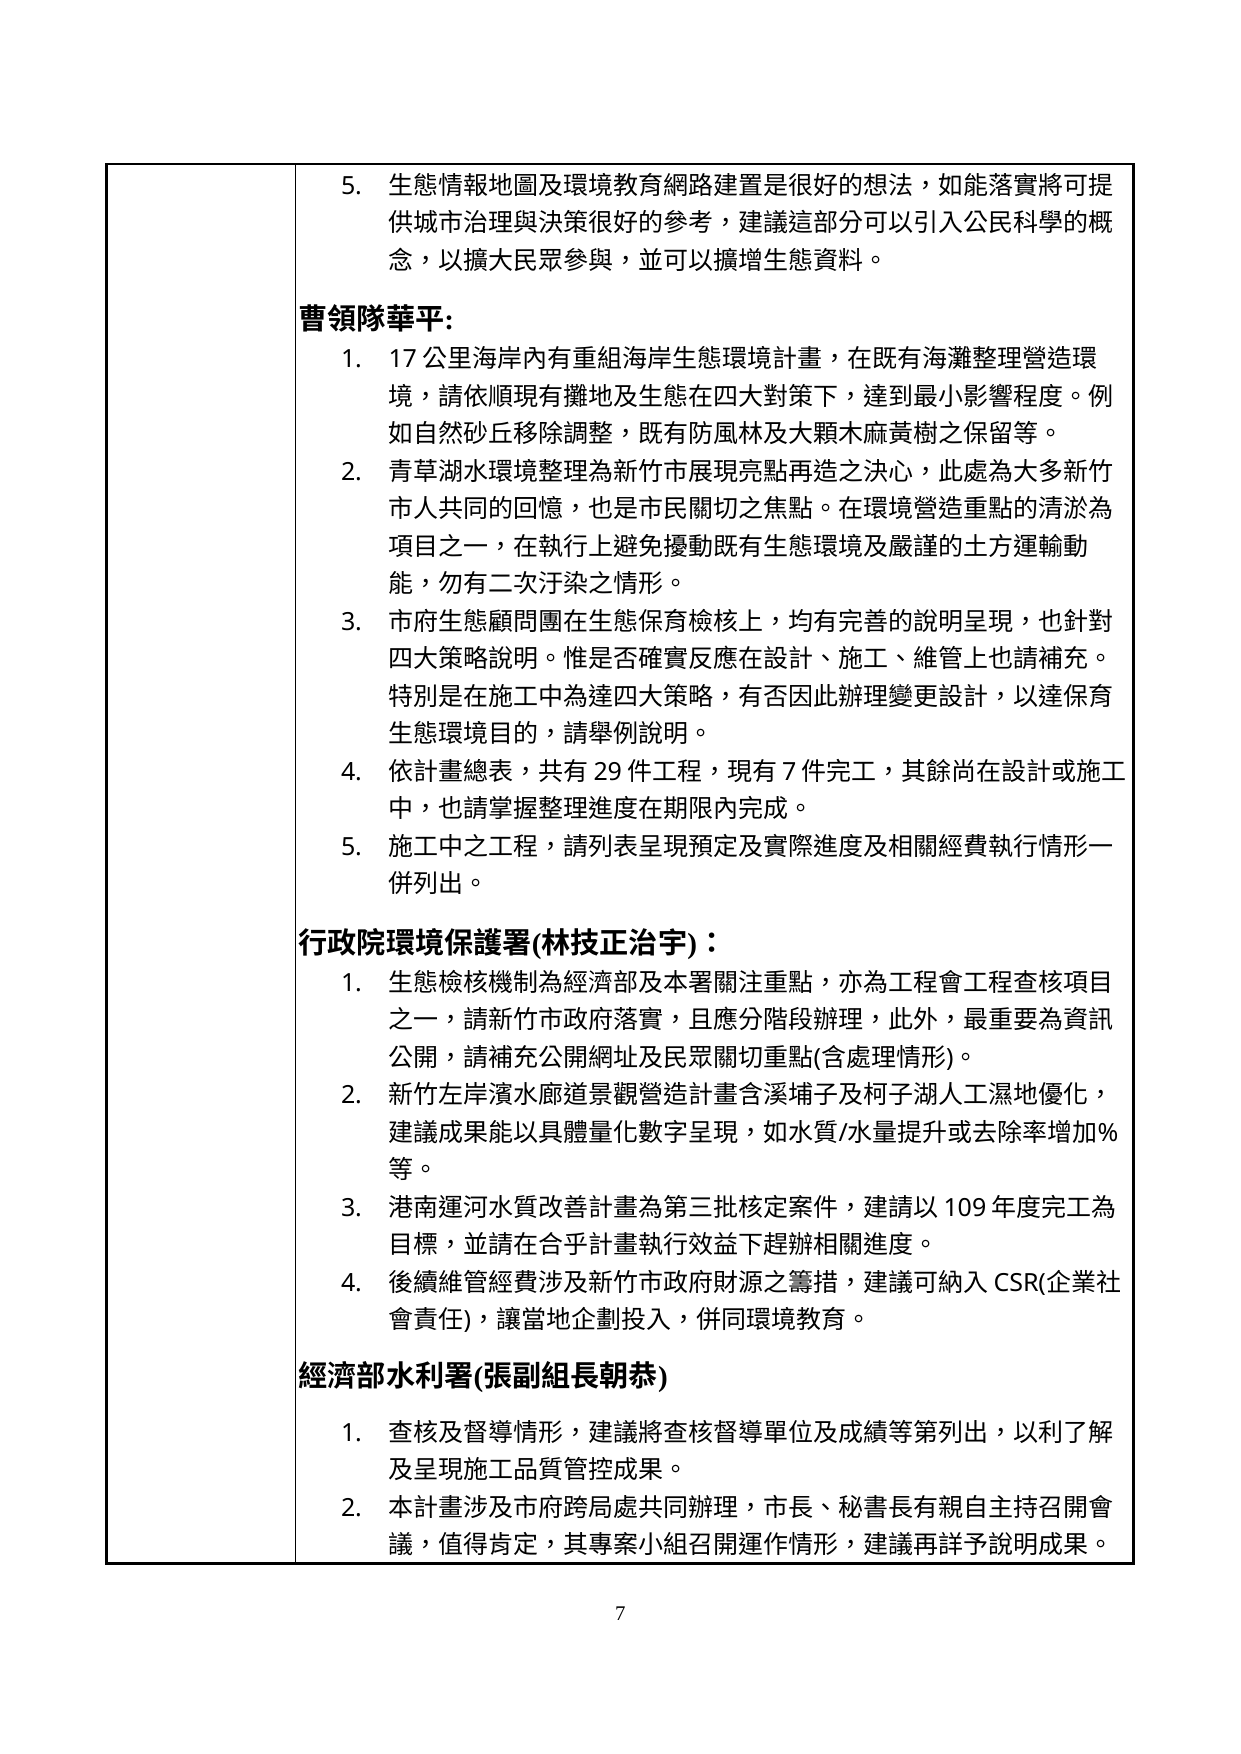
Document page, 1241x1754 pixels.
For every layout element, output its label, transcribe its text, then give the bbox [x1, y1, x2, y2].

table_cell [108, 165, 295, 1562]
table_cell 一、訪查暨現勘意見 汪委員靜明: 新竹市政府在執行水環境建設計畫，由市長指導及秘書長全程參與統合；提出之微笑(smile)計畫與水環境計畫之藍圖大局，值得肯定。 會議簡報呈現得宜。 有關民眾參與、生態檢核、資訊公開之執行及回饋到前瞻水環境建設計畫，尚有強化關連之空間。 各分項工程之民眾參與意見，生態檢核、資訊公開，請補列分述，並綜合評析回應及回饋到水環境建設之生態友善設計及棲地生態保育措施。 複評與考核中資訊公開資料尚未提供，請補正。 張委員明雄: 新竹市政府推動與執行水環境建設的團隊充分展現執行力與單位整合，而其規劃從較大尺度環境特性的整體考量後，再從大區塊內依水域與週邊陸域型態及民眾利用現況與延伸，進行分區與分期規劃與設計，都能為其他單位參考。然進行從各分區細部規劃與施作後，仍應朝向整體性連結，除就已完成的區塊的施工問題解決方式與現況，提供刻正施工或設計階段的區塊回饋外；建議應可就植群、棲地型態、野生動物現況，及民眾活動利用空間與類型，再次檢視以人為活動與以生物分布設計思維的主體差異。 有關設計主體思維的差異。在民眾密集與活動頻度高的空間，規劃思維以人為主體，自然為輔，考量民眾活動需求與多元性後，增加每一生物可活動區塊面積與其間的連通道；如是人口或民眾活動較少而週邊亦多屬自然野地或農田等，則設計以自然為主體，人為輔，建議以整體野地與週邊野地相融與增加植群類別為重點，擴大野生動物三度活動空間，人為活動設施則屬鑲嵌其間的區塊，再以步道或道路等通道連接。 設計思維差異亦與後續的維護模式有關。以人為活動為主，其定期維護頻度較高，以減少危險與增加民眾的便利；以自然為主，則透過擬訂的自然演替階段與局部的修整維護，形成野生生物棲息與民眾活動共融。 生態檢核執行與呈現應加強落實與發揮效益。新竹市積極與在地專家學者合作，為另一可供其他單位參考之處。然雖新竹市的各項工程均有生態檢核，並說明其資料蒐集範疇、專家學者討論、現勘與工作坊辦理等，但各案生態資料蒐集的執行與呈現方式並未一致。各案應以同樣模式呈現文獻資料與現調查資料，其調查方式及檢核重點亦應有所交代，以較有利於對照比較並據以為後續設計監造各期程專家學者(或顧問團)的討論，並成為後續經營管理與維護的科學參據。惟有工程與生態介面生態檢核的落實與應用，才能有效延伸後續的公眾參與及發展保育措施。 工程施作點生態現況的了解與特定(或關注)物種生物學與習性資料，應從文獻資料蒐集與現況調查進行；透過兩者資料的對照，除能強化對現地生態狀況的掌握外，更是勾勒未來完成後的生態保全或生態復育的重要參考資訊。此外透過科學化的生態調查與監測，建立數位化資料，除可作為與歷史文資料對比及回饋設計與施工時的滾動式檢討外，亦可留下該地區的生態資料，添補既生態資料的不足與供未來運用參考之用。 各案的生態檢核資料呈現應儘可能一致。如左案與17公里二案的生態資料呈現方式應加強。又左岸濱水廊道的生態環境營造更為其重點之一，生態資料說明不足，應再強化調查資料建立與專家學者研討部分： 是否以文獻資料及現場訪談為主？在資料說明中，缺少調查的物種現況，如以所提供資料說明，小形哺乳動物的影響最大，其間還有台彎野兔的紀錄，其需要草叢與灌叢且生性敏感，應是受施工影響最為劇烈的物種。 本案期透過增加植栽誘鳥與誘蝶，應有鳥類相與蝶相調查資料與其習性、棲型、生態功能型等進一步內容，以作為植栽的參考。 濕地優化採取增植植物方式進行，應更明確說明濕地的主要功是在淨化水質或是環境教育等等；然而不論何種目標，水生及濕地植物間的競爭，會朝向特定少數的優勢種方向發展，建議以符合在地原生及增加三度空間植群的思考，如從濱水陸域的喬木類及高莖草叢或灌叢類所形成穩定岸緣又可供較多野生動物活動棲息的植群，而非來自各方的草本濱水植物，應審慎思考減少擬增植的植物種類。 不同螢火蟲所需的微棲地不同，除進一步說明符合現地的螢火蟲種類，也可加強水陸域間連結形成的生態系。穩定的水源(或水路)與水域與陸域的植群連結，形成穩定水質水量的棲所，可形生活史同時需水陸域的動物棲息如水生昆蟲、兩棲類、螢火蟲等，週緣的植物叢除了提供動物躲藏與覓食外，其落葉掉落水域分解亦是水域生態系重要的動物營養來源之一；因此，從螢火蟲微棲地營造應可擴大思考為更多類野生動物的棲地營造，也才更能呈現濕地的豐富生物多樣性。 霜毛蝠為本案的重要物種，說明書中僅提出霜毛蝠覓食區，卻未提及其覓食區的特性，該如何營造環境有利於其食物來源以及其活動空間；事實上這類物種其活動空間大，整個左岸應該都是其活動空間。這也是前面所提「從各分區細部規劃與施作仍應朝向整體性連結」，透過生態島嶼面積擴大與廊道增加提供野生動物生活史需求的空間。 本案如能在現有的規劃上繼續透過擴大野生動物活動空間、增加植物與植群立面的空間多樣性、營造局部棲型態多樣性，未來應可有效增加野生動物的棲所與生物多樣性；如後續能配合持續的監測，更可成為國內生物棲地復育與民眾活動空間多元兼顧的重要案例，並可提供其他地區參考。 生態檢核資料可再深度利用。在水環境建設的生態檢核資料除了物種比對，呈現現況外，建議可就生物特性進一步區分，如野生動物的物種原生或外來、習性、棲性、食性、活動空間等等再進一步說明，透過生物習性的整理可初步建構該地區的生態特性，對後續設計、討論與施工工法、維護管理等能融入更多生物元素且較能聚焦與與具體化。 關注之生物類別多，所涉議題自有所不同，應針對各類議題，除透過在地顧問團的討論外，可擴大學者專家的參與，如濕地的水生植物、螢火蟲與其他昆蟲、兩棲爬蟲及霜毛蝠(以及其他哺乳動物)等等，就物種生態需求考量而能獲致更符合需求的細部設計與施工方式。 現勘建議： 既有草地未來可思考增加高低地形與小濕地等在以草地為核心現況外，增加野生動物棲地與地景多樣性樣貌。 草地一端有小型流水域與多樣植群，形成帶狀的野生動物棲息空間，建議可在近此多樣植群端增植喬灌木，可增加民眾活動遮蔭，亦可擴展野生動物的棲息地空間。 另可在改造現有道路局部區段為具有野生動物通道的道路，亦略減緩行車車速，減少對野生動物越道路的風險。 近溪一端亦可考量增加土堤，可增加地形樣貌與動物活動空間，並可作為民眾活動與溪流間的緩衝空間。 林委員煌喬: 擘劃發展願景圖：新竹市政府運用全國水環境改善計畫作為市政治理的重要策略，整合過去已完成、執行中及未來擬取爭的水環境建設計畫，秉持「還地、讓道、克己、共享」的核心價值，再依先天水環境條件(河川、水圳、漁港、海岸，也就是外圈的頭前溪與十七公里海岸，以及內圈的隆恩圳與客雅溪水圳)，建構發展成開放式的水環境城市，完整勾勒出「外有微笑水岸，內有步行城市」的新竹市水環境的各項計畫及願景籃圖。再以此願景籃圖來爭取預算逐一落實，並與民眾溝通及政績展現，兼具說服力、可行性及理想性，殊值其他縣市觀摩學習。 市府長官重視：水環境改善計畫跨多種專業的廣度與深度，且提案執行單位多元(工務處、產發處、環保局、城銷處、交通處、地政處等)，我們欣慰看到市府建置跨處室協調平台，每週由市長親自主持整合跨局處權責及橫向聯繫會報，加上堅強的水環境改善輔導顧問團，扮演重要角色，通力合作完成水環境建設。尤其在水利署初評、複評及訪查會議的場合，都可看到秘書長親自帶隊辯護與說明，十足展現市府推動水環境建設的重視及企圖心。 但是，就我的觀察：新竹市政府推動全國水環境改善計畫，尚有可再精進之處。首先，在生態檢核部分：依公共工程生態檢核作業分為，計畫核定、規劃、設計、施工及維護管理等各階段，全國水環境改善計畫經過四梯次提案的洗禮後，市府大致上已能重視核定規劃階段的生態檢核，可惜我參加幾次審查新竹市水環境計畫細部設計，卻發現： 理論上，生態檢核應在設計階段扮演重要角色，是即應將規劃階段的生態調查及評析成果，融入設計中；且應將規劃階段的生態檢核建議採行的生態策略及保育原則，納入工程預算書圖說明書及監造計畫，以作為後續施工監造的依據。然而，當審視市府所提設計書圖時，幾乎未見生態檢核的相關內容，這令人納悶核定規劃階段投入那麼多資源進行生態檢核、詳細調查，卻未能回饋於設計中，加以落實，殊為可惜。感覺上市府生態檢核工作，全部心力皆僅止於應付所提水環境計畫通過水利署核定，當計畫審查通過後，生態檢核團隊任務就結束，生態檢核成果也就束諸高閣(整個計畫又回到過去水利建設的推動模式)，實在不妥。爰建議市府應建立能貫穿工程生命週期，全程督導落實生態檢核作業的可行機制。 進到施工階段後，為確保生態檢核成果於施工中能獲得落實，應於工程預算書圖文件，就將計畫生態檢核成果的重點，融入設計中並在預算書圖內作說明，直接以契約規範，才能降低施工階段失誤而功虧一簣的遺憾。因此，建議市府可在「施工計畫」中，要求承商於施工前應與生態檢核團隊討論，並提出「生態檢核執行計畫」(目前僅要求安全衛生、環境保護及交通安全執行計畫)。 在公民參與及資訊公開部分：本人參與審查各縣市所提水環境計畫時，有關公民參與部分，最想看到的架構跟內容如下，可惜截至目前還沒看見那個各縣市做到。期盼市府積極踏實地做好公民參與與資訊公開的每一個環節，扮演領頭羊的角色： 溝通對象：各項工程邀請那些在地意見領袖、生態保育團體(尤其關切該工程區域的NGO團體)及專業人士等，有無誠懇邀請(對的人)參與，而非僅辦場即景說明會，拍幾張照片，來虛應故事。 溝通重點：應包括各項工程環境現況及使用情形、未來居民期待、整體發展願景、及水岸環境規劃；以及生態檢核內容、生態環境營造及後續管理維護發展等面向，均應充分準備。 參與方式：除目前常採之說明會、工作坊及論壇等傳統方式外，有無建置互動式、即時性、持續性的溝通平台或社群網站，來強化計畫溝通。 關注議題：資訊公開各項工程公民關切議題，設計階段參採情形(特別是反面意見，作何處理)？市府審查時，委員所提意見的參採情形？以及相關細部設計圖說等，有無對外公開？ 思考如何引進學者專家及NGO團體的力量，在未來計畫完成後扮演什麼角色，例如：參與維管階段的生態檢核等。 有關維護管理部分：檢視今天市府簡報，水環境建設計畫後續的維護管理，大抵提及經費來源、維管組織、潛在維管(認養)單位及未來維護管理工作內容，已屬不易。只是仍僅側重於人為設施之維護，人為設施之維管當然必要且重要，只是光這樣還是很難掌握生態改善的具體數據及事實(僅能借助於完工前與完工後照片的呈現，讓外行的看熱鬧，拍手叫好外；卻難以滿足內行看門道的要求)。因此，誠摯建議增列定期監測計畫範圍棲地品質；並分析生態課題，確認保全對象狀況；及評估該工程生態保育措施的執行成效等相關作為，如此，執行成果才能講故事，且能真正展現政績。 最後建議應強化承辦同仁教育訓練： 之所以這樣建議，是因為我發現，市府參與二河局主辦細部計畫審查會議的同仁，對生態檢核相關作業表現出一副迷茫的樣子。其原因可能在於市府提出水環境改善計畫的執行單位多元，統籌單位或許很清楚全國水環境改善計畫的精神及生態檢核的目的，可是執行單位則不然。市府統籌單位提報水環境改善計畫前，可能統一處理各計畫之生態檢核作業，當計畫審查通過後，計畫分由執行單位發包設計時，執行單位對於生態檢核或沒概念、或未參用、或不知道如何運用規劃階段的生態調查及評析成果，結果就只能沿襲過去工程經驗，任由工程顧問公司設計，而不會有任何生態檢核回饋於細設的要求。 問題是有一些工程顧問公司壓根就認為計畫範圍屬高度開發區域，施工不會對生態產生任何影響，當然在設計書圖文件中看不到相關資料。而有一些工程顧問公司對於生態檢核相關事宜，也非常陌生，甚至不知道如何運用生態檢核成果，如此，設計書圖文件就很難掌握生態檢核的精髓，例如植栽工程雖會強調要採用原生樹種，可是施工圖說植栽表臚列的，卻有許多外來種；又如特生中心一再提醒不要南樹北種，卻將適合於高屏溪至四重溪礫石灘栽種的大葉山欖，種在淡水河至大安溪間的沙質泥灘地上；特生中心也強調濱海原生樹種，宜由喬木小樹種起，但開出的規格，卻是2、3公尺的大樹。 綜上，我才建議市府要訓練同仁如何管理(做好)水環境建設計畫，而訓練課程內容應包括水環境建設計畫的精神與目標、工程生命週期個階段生態檢核作業的目的、重點及應注意事項與如何落實。當同仁具備這些知能，才能要求工程顧問公司、承包商及施工工人該做甚麼事；才能讓NGO團體感受到水環境改善計畫與過去的水利工程的不一樣。 楊委員嘉棟: 新竹市府對整體水環境計畫依據願景藍圖，逐步實踐完成拼圖，具有系統性值得大家學習。且在生態檢核方面，能落實在規劃設計中，並在施作工程時加以注意，也是大家可以學習的部分。 在民眾參與及經營管理部分，建議可強化引入在地資源，例如竹科的相關公司，除了可加強認同感之外，亦可有效節省經費。 國土綠網觀念的結合非常好，因此，如何加強與林務局及新竹林區管理處的合作與互動應可進一步思考，尤其在海岸地區的防風林及植栽的選擇，應可與林管處合作。 生態檢核與工程生命週期的結合，可以更細緻，尤其是施工期間的檢核，應要求承商，以符水環境計畫的精神。 生態情報地圖及環境教育網路建置是很好的想法，如能落實將可提供城市治理與決策很好的參考，建議這部分可以引入公民科學的概念，以擴大民眾參與，並可以擴增生態資料。 曹領隊華平: 17公里海岸內有重組海岸生態環境計畫，在既有海灘整理營造環境，請依順現有攤地及生態在四大對策下，達到最小影響程度。例如自然砂丘移除調整，既有防風林及大顆木麻黃樹之保留等。 青草湖水環境整理為新竹市展現亮點再造之決心，此處為大多新竹市人共同的回憶，也是市民關切之焦點。在環境營造重點的清淤為項目之一，在執行上避免擾動既有生態環境及嚴謹的土方運輸動能，勿有二次汙染之情形。 市府生態顧問團在生態保育檢核上，均有完善的說明呈現，也針對四大策略說明。惟是否確實反應在設計、施工、維管上也請補充。特別是在施工中為達四大策略，有否因此辦理變更設計，以達保育生態環境目的，請舉例說明。 依計畫總表，共有29件工程，現有7件完工，其餘尚在設計或施工中，也請掌握整理進度在期限內完成。 施工中之工程，請列表呈現預定及實際進度及相關經費執行情形一併列出。 行政院環境保護署(林技正治宇)： 生態檢核機制為經濟部及本署關注重點，亦為工程會工程查核項目之一，請新竹市政府落實，且應分階段辦理，此外，最重要為資訊公開，請補充公開網址及民眾關切重點(含處理情形)。 新竹左岸濱水廊道景觀營造計畫含溪埔子及柯子湖人工濕地優化，建議成果能以具體量化數字呈現，如水質/水量提升或去除率增加%等。 港南運河水質改善計畫為第三批核定案件，建請以109年度完工為目標，並請在合乎計畫執行效益下趕辦相關進度。 後續維管經費涉及新竹市政府財源之籌措，建議可納入CSR(企業社會責任)，讓當地企劃投入，併同環境教育。 經濟部水利署(張副組長朝恭) 查核及督導情形，建議將查核督導單位及成績等第列出，以利了解及呈現施工品質管控成果。 本計畫涉及市府跨局處共同辦理，市長、秘書長有親自主持召開會議，值得肯定，其專案小組召開運作情形，建議再詳予說明成果。 施工中的各項工程，其開工、完工期程、經費及預定、實際進度，請一併呈現，以利掌握及了解其實際情形。 部分工程如第一批次「濱海水岸改善工程」，已於108.11.20完工，其第三期請款尚在審核中，請加速趕辦。 各項計畫其後續維管經費已有持續編列，值得肯定，請持續落實推動。 水環境計畫相關會議之專家學者建議及綜合結論回應表中，河川局審查結果欄位未填，請補充。 經濟部水利署(河海組 黃副工程司惠欽)： 簡報未呈現歷次審查意見辦理情形，請改進。 資訊公開部份，市政府網頁可容易找到全國水環境改善計畫資料，值得肯定，惟無民眾參與、意見，及回應辦理情形相關資料，請改進。 「全國水環境改善計畫」前瞻特別預算第一階段編列至109年底止，已核定案件擬請市政府應配合預算編列期程積極趕辦。 第三批次17公里沿線景觀改善計畫-二期(環境再生)、青草湖水岸環境改善、新竹漁港周邊海岸環境改善計畫等3件，請新竹市政府儘速辦理工程發包。 經濟部水利署(工務組 蕭科長明芳)： 簡報內容未按訪查計畫規定之大綱製作。 經費執行情形無統計總表，未能呈現總體執行率及支用情形。 民眾參與機制未說明，且推動說明會等民眾參與情形無列表說明已辦理之場數，民眾意見與機關回應內容亦無呈現。 工程查核、督導成績未呈現，無法得知品質施作情形。 無歷次訪查或審查會議建議意見回應改善及追蹤辦理情形。 微笑水岸計畫範圍頗大，生態檢核結果建議應於各工程施工前辦理教育訓練或宣導，以確保各項生態保育措施能確實執行。 二、綜合結論： 各委員及單位代表意見請受訪單位(新竹市政府)參酌辦理，並於109年4月29日前改善完成，同時將改善辦理情形及照片彙整成冊，函送經濟部並副知其他參與訪查部會辦理結案。 [296, 165, 1132, 1562]
